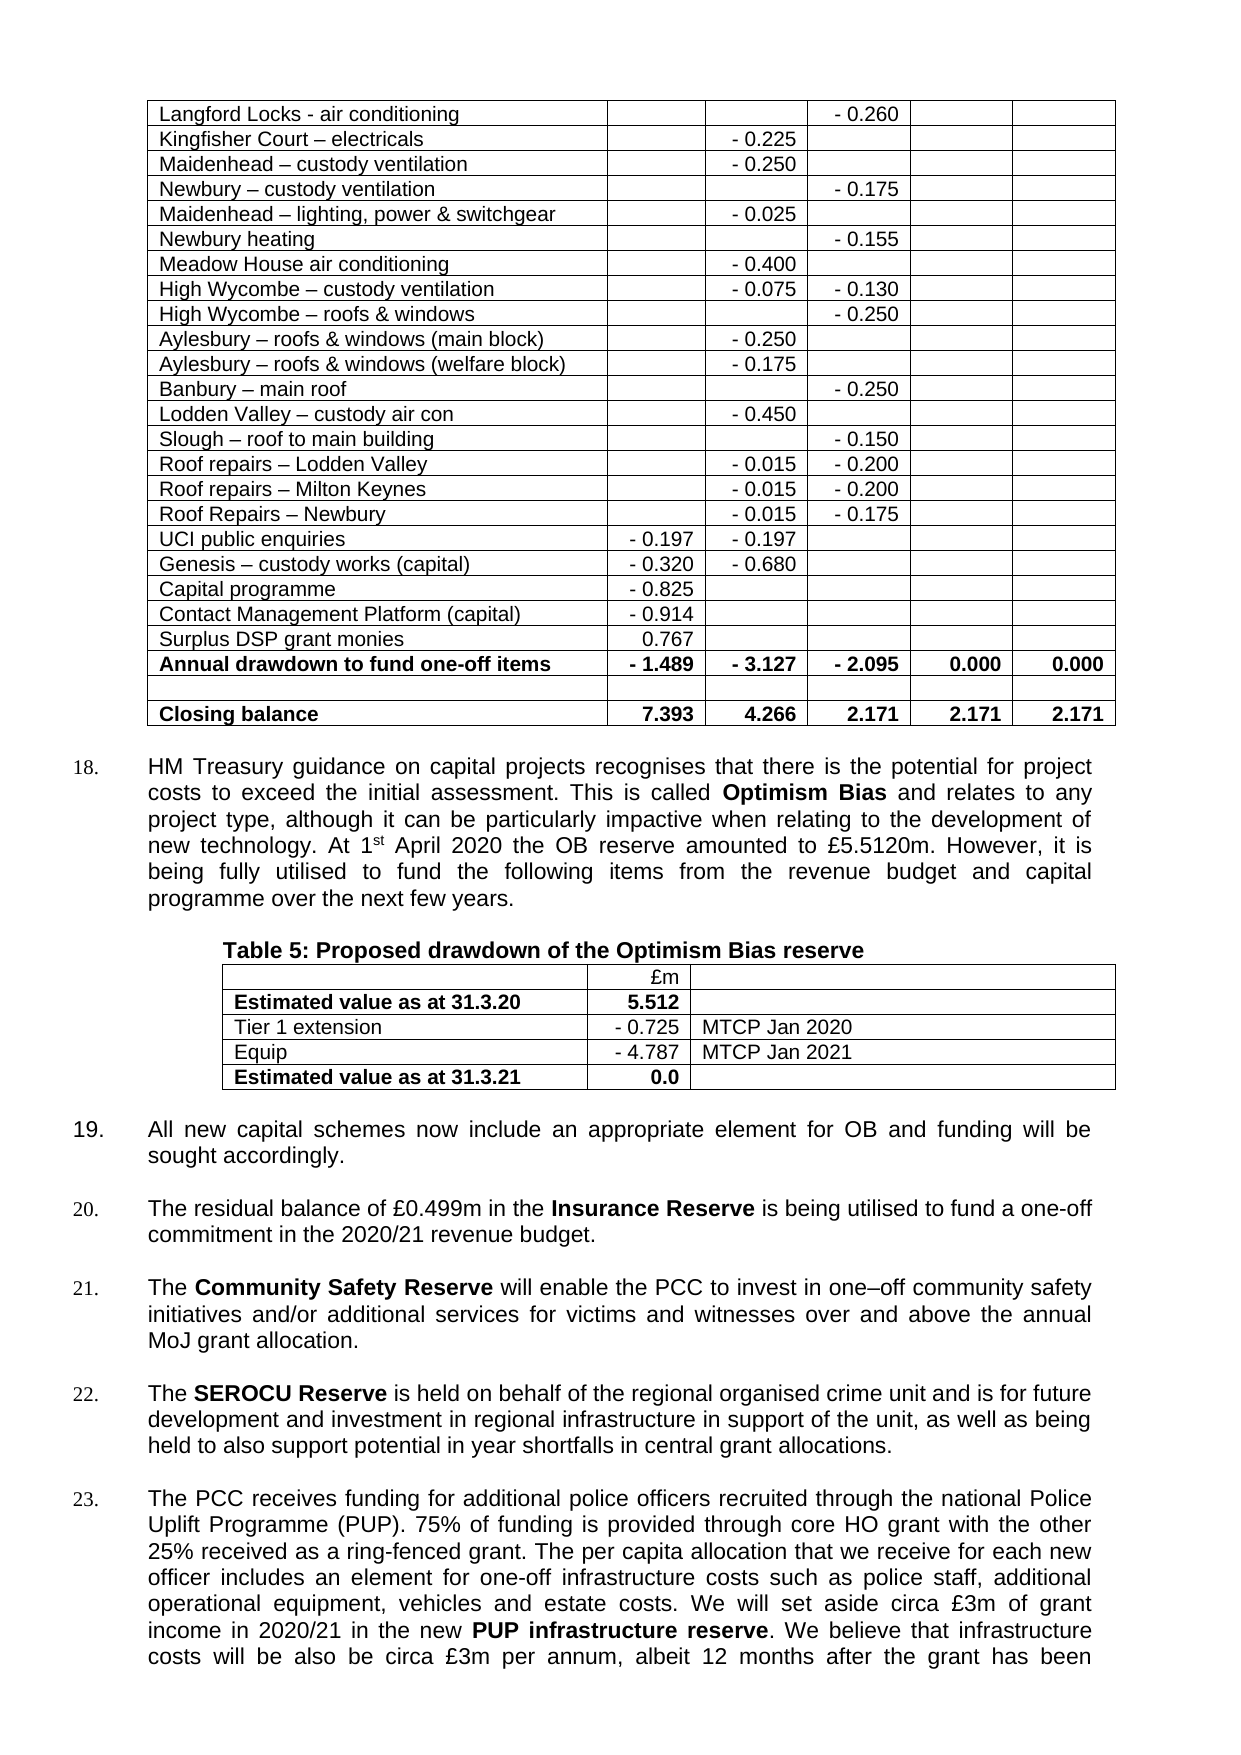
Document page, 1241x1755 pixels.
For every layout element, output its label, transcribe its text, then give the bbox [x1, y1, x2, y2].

table_cell - 0.150 [808, 426, 910, 450]
table_cell - 0.015 [706, 476, 807, 500]
table_cell Roof repairs – Milton Keynes [148, 476, 607, 500]
table_cell [1013, 351, 1115, 375]
table_cell [911, 401, 1012, 425]
text Table 5: Proposed drawdown of the Optimism Bias reserve [223, 937, 1093, 964]
table_cell [911, 476, 1012, 500]
table_cell - 3.127 [706, 651, 807, 675]
table_cell - 0.725 [588, 1015, 690, 1039]
table_cell Aylesbury – roofs & windows (welfare block) [148, 351, 607, 375]
table_cell [706, 576, 807, 600]
table_cell [808, 626, 910, 650]
list The SEROCU Reserve is held on behalf of the regional organised crime unit and is for future development and investment in regional infrastructure in support of the unit, as well as being held to also support potential in year shortfalls in central grant allocations. [73, 1379, 1093, 1459]
table_cell [911, 451, 1012, 475]
table_cell [1013, 526, 1115, 550]
table_cell 5.512 [588, 990, 690, 1014]
table_cell - 0.250 [808, 301, 910, 325]
table_cell - 0.015 [706, 501, 807, 525]
table_cell Estimated value as at 31.3.21 [223, 1065, 587, 1089]
table_cell [911, 351, 1012, 375]
table_cell Contact Management Platform (capital) [148, 601, 607, 625]
table_cell - 0.130 [808, 276, 910, 300]
table_cell [1013, 326, 1115, 350]
table_cell [1013, 501, 1115, 525]
table_cell [706, 626, 807, 650]
table_cell [911, 501, 1012, 525]
table_cell [148, 676, 607, 700]
table_cell [911, 151, 1012, 175]
table_cell [608, 126, 705, 150]
table_cell Equip [223, 1040, 587, 1064]
table_cell - 0.200 [808, 476, 910, 500]
table_cell 0.000 [1013, 651, 1115, 675]
table_cell 0.000 [911, 651, 1012, 675]
table_cell [1013, 226, 1115, 250]
table_cell Newbury heating [148, 226, 607, 250]
table_cell [706, 101, 807, 125]
table_cell [608, 351, 705, 375]
table_header [691, 965, 1115, 989]
table_cell - 4.787 [588, 1040, 690, 1064]
table_cell [608, 476, 705, 500]
table_cell - 0.680 [706, 551, 807, 575]
table_cell [608, 226, 705, 250]
table_cell [1013, 626, 1115, 650]
table_cell [808, 151, 910, 175]
table_cell [808, 351, 910, 375]
table_cell [608, 201, 705, 225]
table_cell Roof repairs – Lodden Valley [148, 451, 607, 475]
table_cell - 0.250 [706, 326, 807, 350]
table_cell [911, 301, 1012, 325]
table_cell 0.767 [608, 626, 705, 650]
table_cell MTCP Jan 2021 [691, 1040, 1115, 1064]
list The residual balance of £0.499m in the Insurance Reserve is being utilised to fund a one-off commitment in the 2020/21 revenue budget. [73, 1195, 1093, 1248]
table_cell High Wycombe – custody ventilation [148, 276, 607, 300]
table_cell 0.0 [588, 1065, 690, 1089]
table_cell Capital programme [148, 576, 607, 600]
table_cell - 0.175 [706, 351, 807, 375]
table_cell [808, 676, 910, 700]
table_cell Genesis – custody works (capital) [148, 551, 607, 575]
table_cell [1013, 126, 1115, 150]
table_cell [706, 176, 807, 200]
table_cell [706, 226, 807, 250]
table_cell Banbury – main roof [148, 376, 607, 400]
table_cell [706, 676, 807, 700]
table_cell Maidenhead – lighting, power & switchgear [148, 201, 607, 225]
table_cell [808, 251, 910, 275]
table_cell [1013, 451, 1115, 475]
table_cell [1013, 176, 1115, 200]
table_cell [911, 176, 1012, 200]
table_cell - 0.197 [608, 526, 705, 550]
table_cell [608, 176, 705, 200]
table_cell [1013, 376, 1115, 400]
table_cell [911, 676, 1012, 700]
table_cell [608, 451, 705, 475]
table_cell [808, 326, 910, 350]
table_cell - 1.489 [608, 651, 705, 675]
table_cell - 0.197 [706, 526, 807, 550]
table_cell [808, 126, 910, 150]
table_cell [808, 576, 910, 600]
table_cell - 2.095 [808, 651, 910, 675]
table_cell [911, 526, 1012, 550]
table_header [223, 965, 587, 989]
table_cell [1013, 476, 1115, 500]
table_cell High Wycombe – roofs & windows [148, 301, 607, 325]
table_cell [608, 426, 705, 450]
table_cell [911, 601, 1012, 625]
table_cell [1013, 601, 1115, 625]
table_cell [608, 301, 705, 325]
table_cell [1013, 101, 1115, 125]
table_cell Slough – roof to main building [148, 426, 607, 450]
table_cell Estimated value as at 31.3.20 [223, 990, 587, 1014]
table_cell [911, 101, 1012, 125]
table_cell Aylesbury – roofs & windows (main block) [148, 326, 607, 350]
table_header £m [588, 965, 690, 989]
list All new capital schemes now include an appropriate element for OB and funding will be sought accordingly. [73, 1116, 1093, 1169]
table_cell [1013, 301, 1115, 325]
table_cell [911, 626, 1012, 650]
table_cell - 0.450 [706, 401, 807, 425]
table_cell [911, 376, 1012, 400]
table_cell [911, 251, 1012, 275]
table_cell [608, 376, 705, 400]
table_cell - 0.175 [808, 501, 910, 525]
table_cell [911, 201, 1012, 225]
table_cell Surplus DSP grant monies [148, 626, 607, 650]
table_cell [608, 676, 705, 700]
table_cell - 0.155 [808, 226, 910, 250]
table_cell [1013, 551, 1115, 575]
table_cell - 0.825 [608, 576, 705, 600]
table_cell Newbury – custody ventilation [148, 176, 607, 200]
table_cell [608, 276, 705, 300]
list The Community Safety Reserve will enable the PCC to invest in one–off community safety initiatives and/or additional services for victims and witnesses over and above the annual MoJ grant allocation. [73, 1274, 1093, 1353]
table_cell [1013, 251, 1115, 275]
list The PCC receives funding for additional police officers recruited through the national Police Uplift Programme (PUP). 75% of funding is provided through core HO grant with the other 25% received as a ring-fenced grant. The per capita allocation that we receive for each new officer includes an element for one-off infrastructure costs such as police staff, additional operational equipment, vehicles and estate costs. We will set aside circa £3m of grant income in 2020/21 in the new PUP infrastructure reserve. We believe that infrastructure costs will be also be circa £3m per annum, albeit 12 months after the grant has been [73, 1485, 1093, 1669]
table_cell Maidenhead – custody ventilation [148, 151, 607, 175]
table_cell 2.171 [911, 701, 1012, 725]
table_cell 2.171 [1013, 701, 1115, 725]
table_cell 4.266 [706, 701, 807, 725]
table_cell [1013, 426, 1115, 450]
table_cell - 0.250 [808, 376, 910, 400]
table_cell [706, 301, 807, 325]
table_cell [608, 326, 705, 350]
table_cell - 0.025 [706, 201, 807, 225]
table_cell 7.393 [608, 701, 705, 725]
table_cell Kingfisher Court – electricals [148, 126, 607, 150]
table_cell [911, 126, 1012, 150]
table_cell [608, 151, 705, 175]
table_cell Tier 1 extension [223, 1015, 587, 1039]
table_cell [691, 1065, 1115, 1089]
table_cell - 0.200 [808, 451, 910, 475]
table_cell Lodden Valley – custody air con [148, 401, 607, 425]
table_cell Meadow House air conditioning [148, 251, 607, 275]
table_cell - 0.015 [706, 451, 807, 475]
table_cell [808, 601, 910, 625]
table_cell 2.171 [808, 701, 910, 725]
table_cell - 0.914 [608, 601, 705, 625]
table_cell [706, 376, 807, 400]
table_cell [1013, 276, 1115, 300]
table_cell [911, 326, 1012, 350]
table_cell [608, 501, 705, 525]
table_cell Roof Repairs – Newbury [148, 501, 607, 525]
table_cell [1013, 676, 1115, 700]
table_cell Langford Locks - air conditioning [148, 101, 607, 125]
table_cell - 0.260 [808, 101, 910, 125]
table_cell MTCP Jan 2020 [691, 1015, 1115, 1039]
list HM Treasury guidance on capital projects recognises that there is the potential for project costs to exceed the initial assessment. This is called Optimism Bias and relates to any project type, although it can be particularly impactive when relating to the development of new technology. At 1st April 2020 the OB reserve amounted to £5.5120m. However, it is being fully utilised to fund the following items from the revenue budget and capital programme over the next few years. [73, 753, 1093, 911]
table_cell [911, 276, 1012, 300]
table_cell [608, 101, 705, 125]
table_cell Closing balance [148, 701, 607, 725]
table_cell [808, 401, 910, 425]
table_cell [691, 990, 1115, 1014]
table_cell [706, 426, 807, 450]
table_cell [808, 526, 910, 550]
table_cell UCI public enquiries [148, 526, 607, 550]
table_cell [808, 201, 910, 225]
table_cell - 0.075 [706, 276, 807, 300]
table_cell [911, 576, 1012, 600]
table_cell - 0.400 [706, 251, 807, 275]
table_cell [808, 551, 910, 575]
table_cell Annual drawdown to fund one-off items [148, 651, 607, 675]
table_cell [608, 251, 705, 275]
table_cell - 0.175 [808, 176, 910, 200]
table_cell - 0.320 [608, 551, 705, 575]
table_cell - 0.250 [706, 151, 807, 175]
table_cell [1013, 201, 1115, 225]
table_cell [608, 401, 705, 425]
table_cell [911, 551, 1012, 575]
table_cell [706, 601, 807, 625]
table_cell - 0.225 [706, 126, 807, 150]
table_cell [1013, 401, 1115, 425]
table_cell [1013, 576, 1115, 600]
table_cell [911, 426, 1012, 450]
table_cell [911, 226, 1012, 250]
table_cell [1013, 151, 1115, 175]
